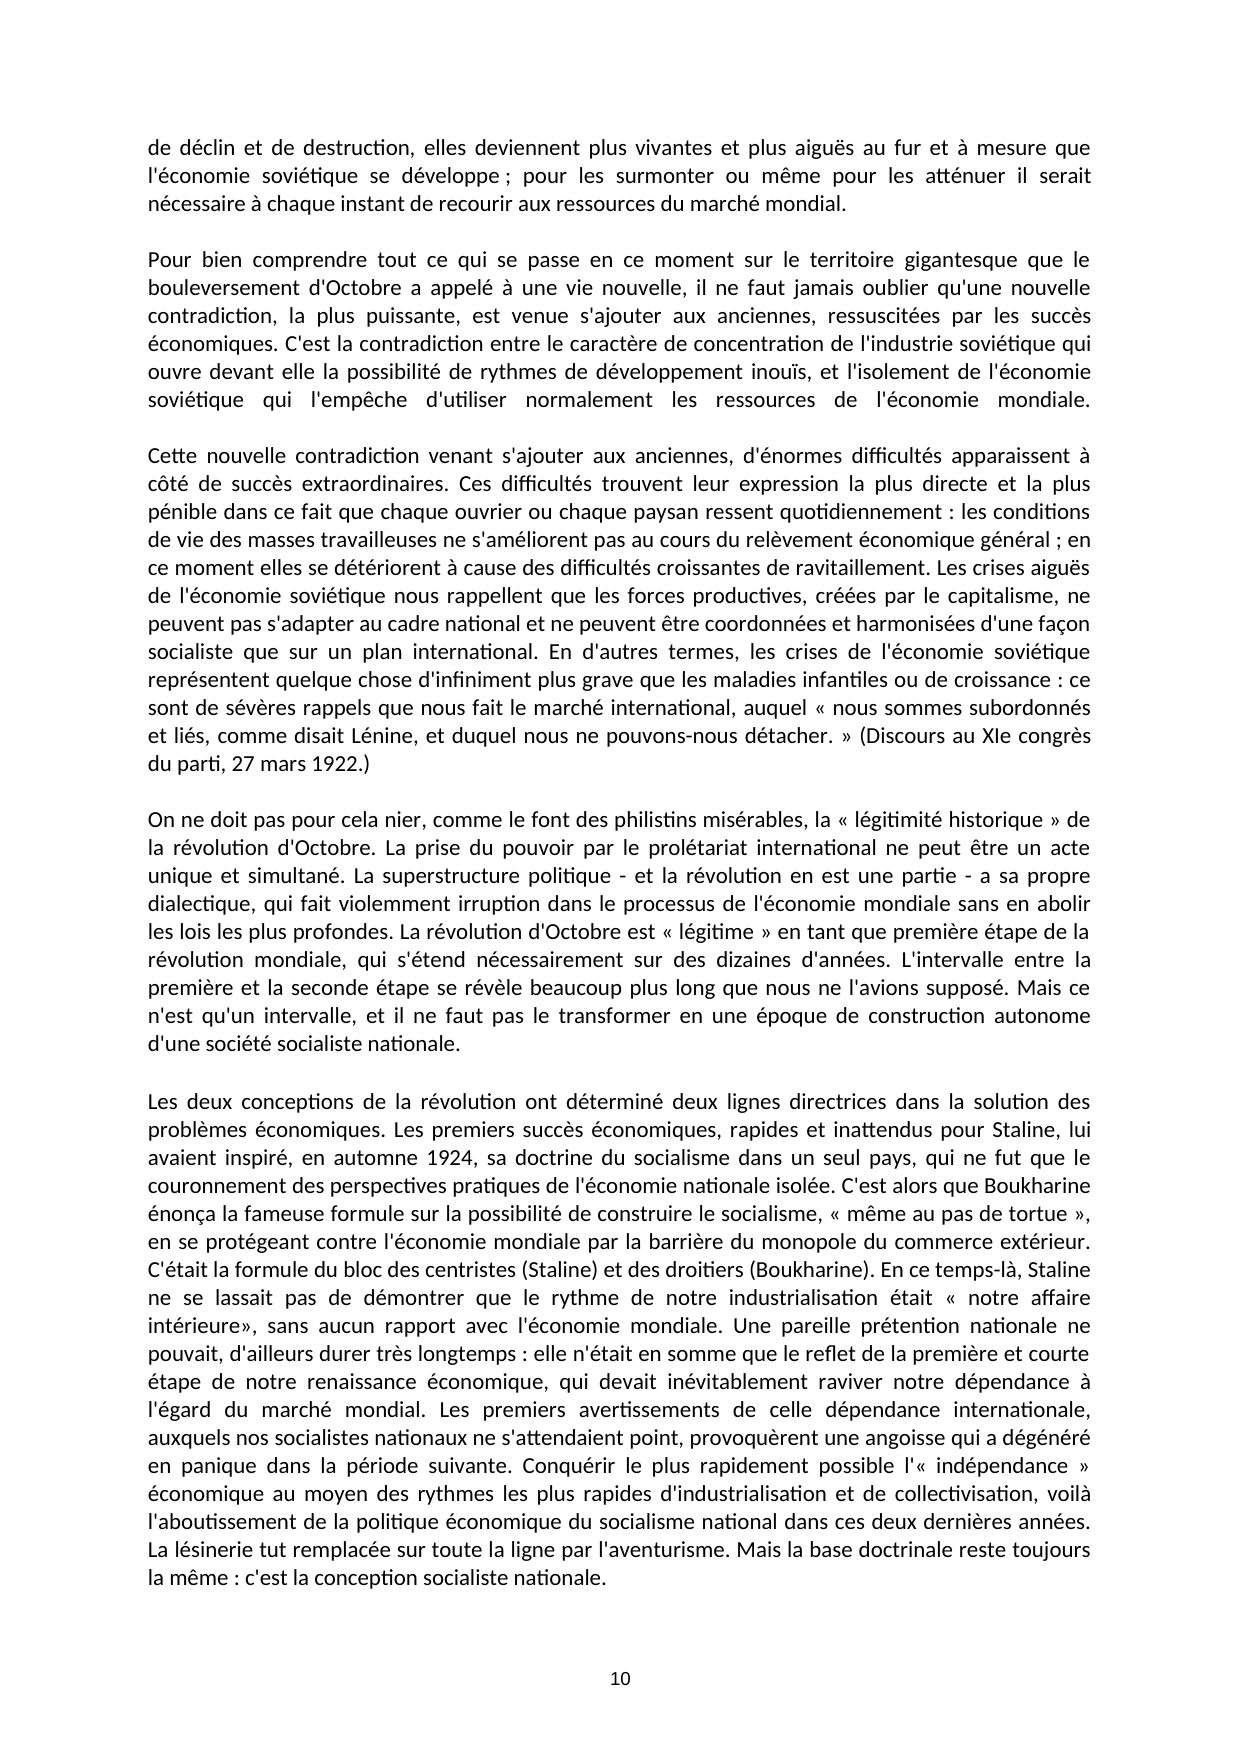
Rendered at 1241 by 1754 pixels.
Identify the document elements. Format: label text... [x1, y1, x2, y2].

text Pour bien comprendre tout ce qui se passe en ce moment sur le territoire gigantesque que le bouleversement d'Octobre a appelé à une vie nouvelle, il ne faut jamais oublier qu'une nouvelle contradiction, la plus puissante, est venue s'ajouter aux anciennes, ressuscitées par les succès économiques. C'est la contradiction entre le caractère de concentration de l'industrie soviétique qui ouvre devant elle la possibilité de rythmes de développement inouïs, et l'isolement de l'économie soviétique qui l'empêche d'utiliser normalement les ressources de l'économie mondiale. Cette nouvelle contradiction venant s'ajouter aux anciennes, d'énormes difficultés apparaissent à côté de succès extraordinaires. Ces difficultés trouvent leur expression la plus directe et la plus pénible dans ce fait que chaque ouvrier ou chaque paysan ressent quotidiennement : les conditions de vie des masses travailleuses ne s'améliorent pas au cours du relèvement économique général ; en ce moment elles se détériorent à cause des difficultés croissantes de ravitaillement. Les crises aiguës de l'économie soviétique nous rappellent que les forces productives, créées par le capitalisme, ne peuvent pas s'adapter au cadre national et ne peuvent être coordonnées et harmonisées d'une façon socialiste que sur un plan international. En d'autres termes, les crises de l'économie soviétique représentent quelque chose d'infiniment plus grave que les maladies infantiles ou de croissance : ce sont de sévères rappels que nous fait le marché international, auquel « nous sommes subordonnés et liés, comme disait Lénine, et duquel nous ne pouvons-nous détacher. » (Discours au XIe congrès du parti, 27 mars 1922.) [148, 245, 1093, 777]
text Les deux conceptions de la révolution ont déterminé deux lignes directrices dans la solution des problèmes économiques. Les premiers succès économiques, rapides et inattendus pour Staline, lui avaient inspiré, en automne 1924, sa doctrine du socialisme dans un seul pays, qui ne fut que le couronnement des perspectives pratiques de l'économie nationale isolée. C'est alors que Boukharine énonça la fameuse formule sur la possibilité de construire le socialisme, « même au pas de tortue », en se protégeant contre l'économie mondiale par la barrière du monopole du commerce extérieur. C'était la formule du bloc des centristes (Staline) et des droitiers (Boukharine). En ce temps-là, Staline ne se lassait pas de démontrer que le rythme de notre industrialisation était « notre affaire intérieure», sans aucun rapport avec l'économie mondiale. Une pareille prétention nationale ne pouvait, d'ailleurs durer très longtemps : elle n'était en somme que le reflet de la première et courte étape de notre renaissance économique, qui devait inévitablement raviver notre dépendance à l'égard du marché mondial. Les premiers avertissements de celle dépendance internationale, auxquels nos socialistes nationaux ne s'attendaient point, provoquèrent une angoisse qui a dégénéré en panique dans la période suivante. Conquérir le plus rapidement possible l'« indépendance » économique au moyen des rythmes les plus rapides d'industrialisation et de collectivisation, voilà l'aboutissement de la politique économique du socialisme national dans ces deux dernières années. La lésinerie tut remplacée sur toute la ligne par l'aventurisme. Mais la base doctrinale reste toujours la même : c'est la conception socialiste nationale. [148, 1087, 1093, 1591]
text On ne doit pas pour cela nier, comme le font des philistins misérables, la « légitimité historique » de la révolution d'Octobre. La prise du pouvoir par le prolétariat international ne peut être un acte unique et simultané. La superstructure politique - et la révolution en est une partie - a sa propre dialectique, qui fait violemment irruption dans le processus de l'économie mondiale sans en abolir les lois les plus profondes. La révolution d'Octobre est « légitime » en tant que première étape de la révolution mondiale, qui s'étend nécessairement sur des dizaines d'années. L'intervalle entre la première et la seconde étape se révèle beaucoup plus long que nous ne l'avions supposé. Mais ce n'est qu'un intervalle, et il ne faut pas le transformer en une époque de construction autonome d'une société socialiste nationale. [148, 805, 1093, 1057]
text de déclin et de destruction, elles deviennent plus vivantes et plus aiguës au fur et à mesure que l'économie soviétique se développe ; pour les surmonter ou même pour les atténuer il serait nécessaire à chaque instant de recourir aux ressources du marché mondial. [148, 133, 1093, 217]
